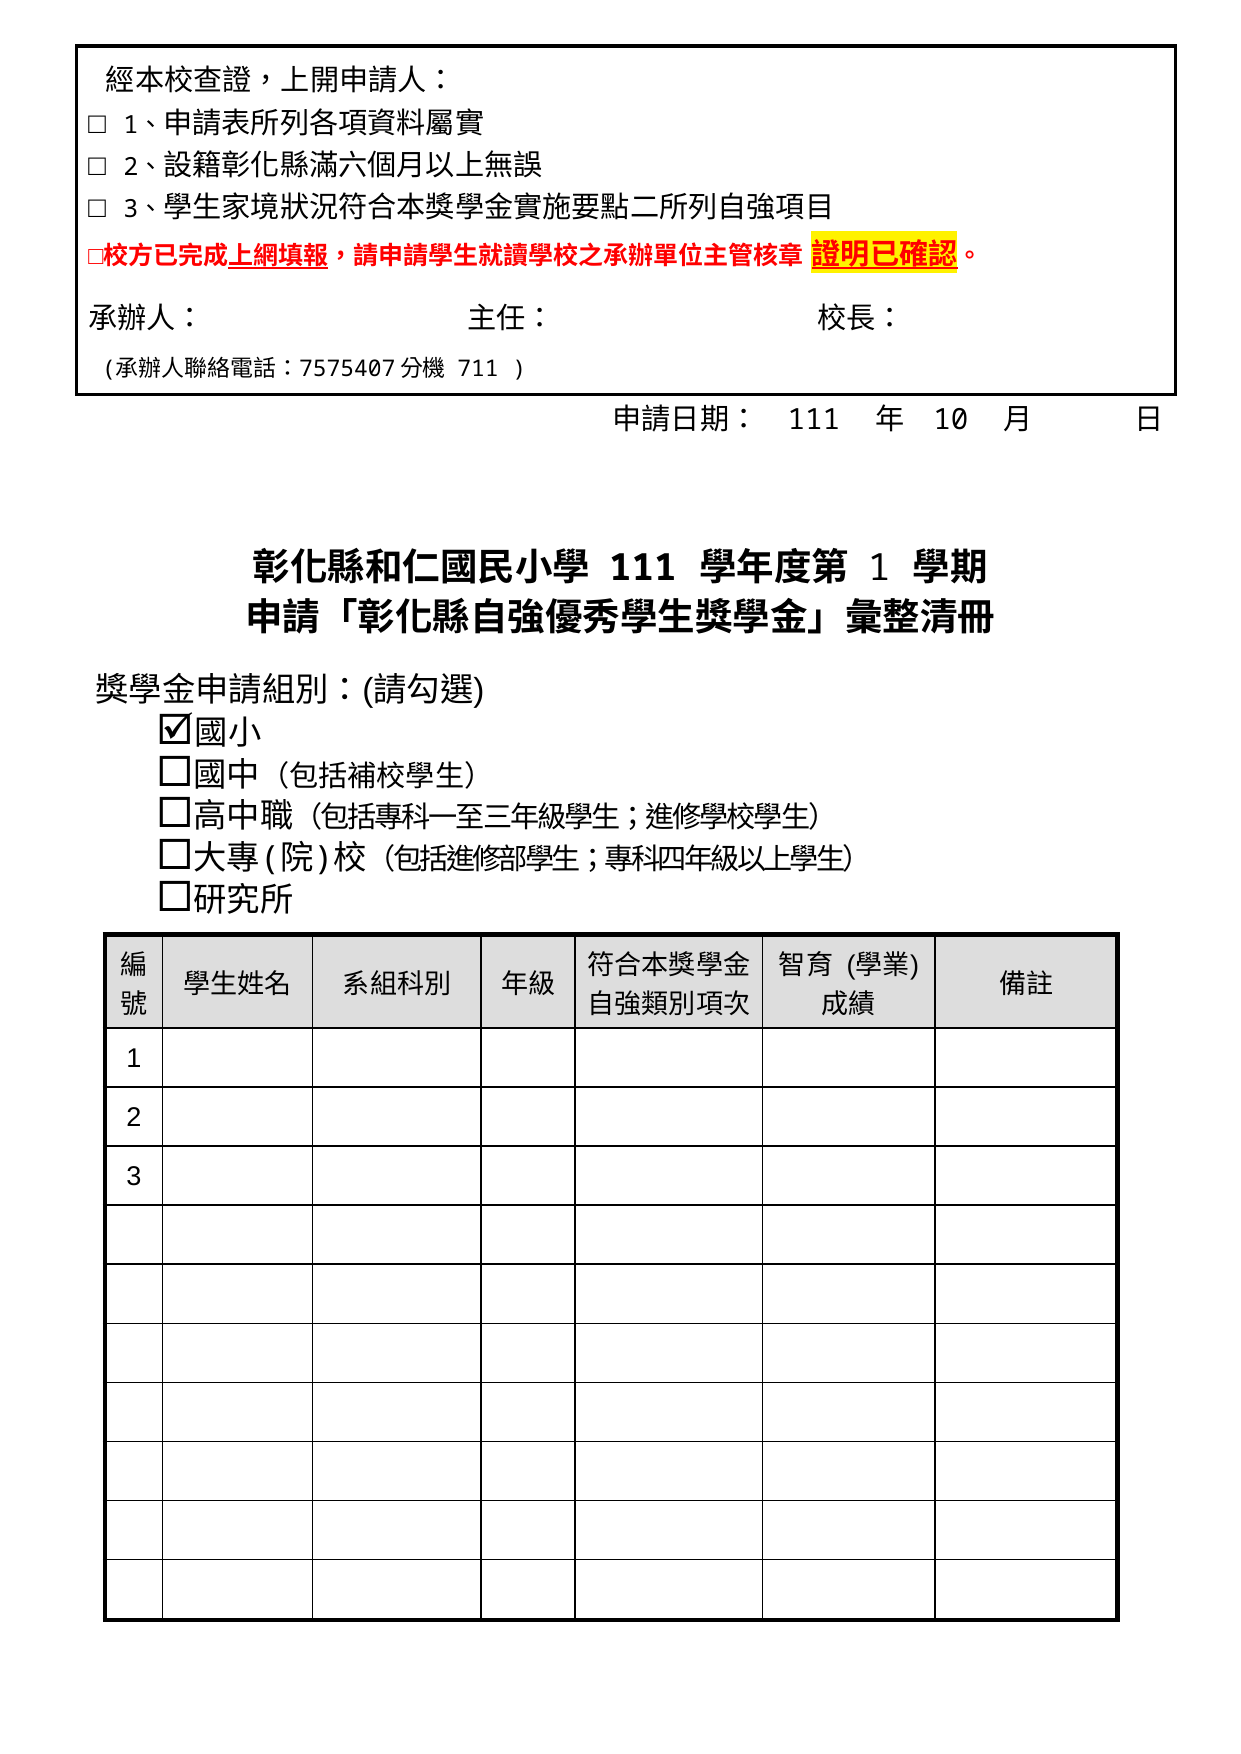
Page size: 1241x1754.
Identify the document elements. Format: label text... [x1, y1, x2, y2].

table_header 系組科別 [313, 937, 480, 1027]
text 研究所 [77, 878, 1163, 919]
table_cell [163, 1383, 312, 1441]
table_cell [763, 1088, 934, 1145]
table_cell [313, 1029, 480, 1086]
table_cell [107, 1324, 162, 1381]
table_cell [107, 1501, 162, 1559]
table_cell [163, 1501, 312, 1559]
table_cell [482, 1324, 574, 1381]
table_cell [313, 1383, 480, 1441]
table_header 符合本獎學金自強類別項次 [576, 937, 762, 1027]
table_header 學生姓名 [163, 937, 312, 1027]
table_cell [576, 1265, 762, 1322]
text 獎學金申請組別：(請勾選) [77, 663, 1163, 711]
table_cell [763, 1501, 934, 1559]
table_cell [576, 1147, 762, 1204]
table_cell [313, 1206, 480, 1263]
table_cell [163, 1442, 312, 1499]
table_cell [313, 1147, 480, 1204]
table_cell [107, 1442, 162, 1499]
table_cell [936, 1088, 1115, 1145]
table_cell [936, 1265, 1115, 1322]
text 申請日期： 111 年 10 月 日 [21, 396, 1163, 438]
table_cell [482, 1560, 574, 1618]
table_cell 1 [107, 1029, 162, 1086]
text 彰化縣和仁國民小學 111 學年度第 1 學期 [77, 551, 1163, 588]
table_cell [482, 1501, 574, 1559]
table_cell [576, 1383, 762, 1441]
table_cell [936, 1029, 1115, 1086]
table_cell [107, 1206, 162, 1263]
table_cell [163, 1206, 312, 1263]
text 大專(院)校（包括進修部學生；專科四年級以上學生） [77, 836, 1163, 878]
table_cell [482, 1206, 574, 1263]
table_cell [313, 1560, 480, 1618]
table_cell [576, 1029, 762, 1086]
table_cell [936, 1206, 1115, 1263]
table_cell [763, 1147, 934, 1204]
table_cell [163, 1560, 312, 1618]
table_cell [313, 1265, 480, 1322]
table_cell [107, 1265, 162, 1322]
table_cell [763, 1206, 934, 1263]
table_cell [313, 1442, 480, 1499]
table_cell [482, 1265, 574, 1322]
text 國中（包括補校學生） [77, 753, 1163, 794]
table_cell [313, 1501, 480, 1559]
table_cell [936, 1324, 1115, 1381]
table_header 備註 [936, 937, 1115, 1027]
table_header 智育 (學業)成績 [763, 937, 934, 1027]
table_cell 2 [107, 1088, 162, 1145]
table_cell [576, 1560, 762, 1618]
table_cell [763, 1324, 934, 1381]
table_cell [482, 1029, 574, 1086]
table_cell [163, 1324, 312, 1381]
table_cell [313, 1088, 480, 1145]
table_cell [163, 1147, 312, 1204]
table_cell [107, 1560, 162, 1618]
table_cell [763, 1442, 934, 1499]
table_header 年級 [482, 937, 574, 1027]
table_cell [482, 1147, 574, 1204]
table_cell [163, 1088, 312, 1145]
table_cell [936, 1383, 1115, 1441]
table_cell [313, 1324, 480, 1381]
table_cell [576, 1324, 762, 1381]
table_cell 經本校查證，上開申請人： □ 1、申請表所列各項資料屬實 □ 2、設籍彰化縣滿六個月以上無誤 □ 3、學生家境狀況符合本獎學金實施要點二所列自強項目 □校方已完成上網填報，請申請學生就讀學校之承辦單位主管核章 證明已確認。 承辦人： 主任： 校長： (承辦人聯絡電話：7575407分機 711 ) [78, 48, 1174, 392]
table_cell [763, 1265, 934, 1322]
table_cell [936, 1147, 1115, 1204]
table_cell [763, 1383, 934, 1441]
table_cell [482, 1383, 574, 1441]
table_cell [576, 1442, 762, 1499]
table_header 編號 [107, 937, 162, 1027]
table_cell [763, 1029, 934, 1086]
table_cell [482, 1088, 574, 1145]
text 申請「彰化縣自強優秀學生獎學金」彙整清冊 [77, 601, 1163, 638]
table_cell [763, 1560, 934, 1618]
table_cell [107, 1383, 162, 1441]
text 高中職（包括專科一至三年級學生；進修學校學生） [77, 794, 1163, 836]
table_cell [576, 1088, 762, 1145]
table_cell [936, 1501, 1115, 1559]
table_cell [482, 1442, 574, 1499]
table_cell [936, 1442, 1115, 1499]
table_cell 3 [107, 1147, 162, 1204]
table_cell [936, 1560, 1115, 1618]
text 國小 [77, 711, 1163, 753]
table_cell [576, 1501, 762, 1559]
table_cell [163, 1265, 312, 1322]
table_cell [576, 1206, 762, 1263]
table_cell [163, 1029, 312, 1086]
